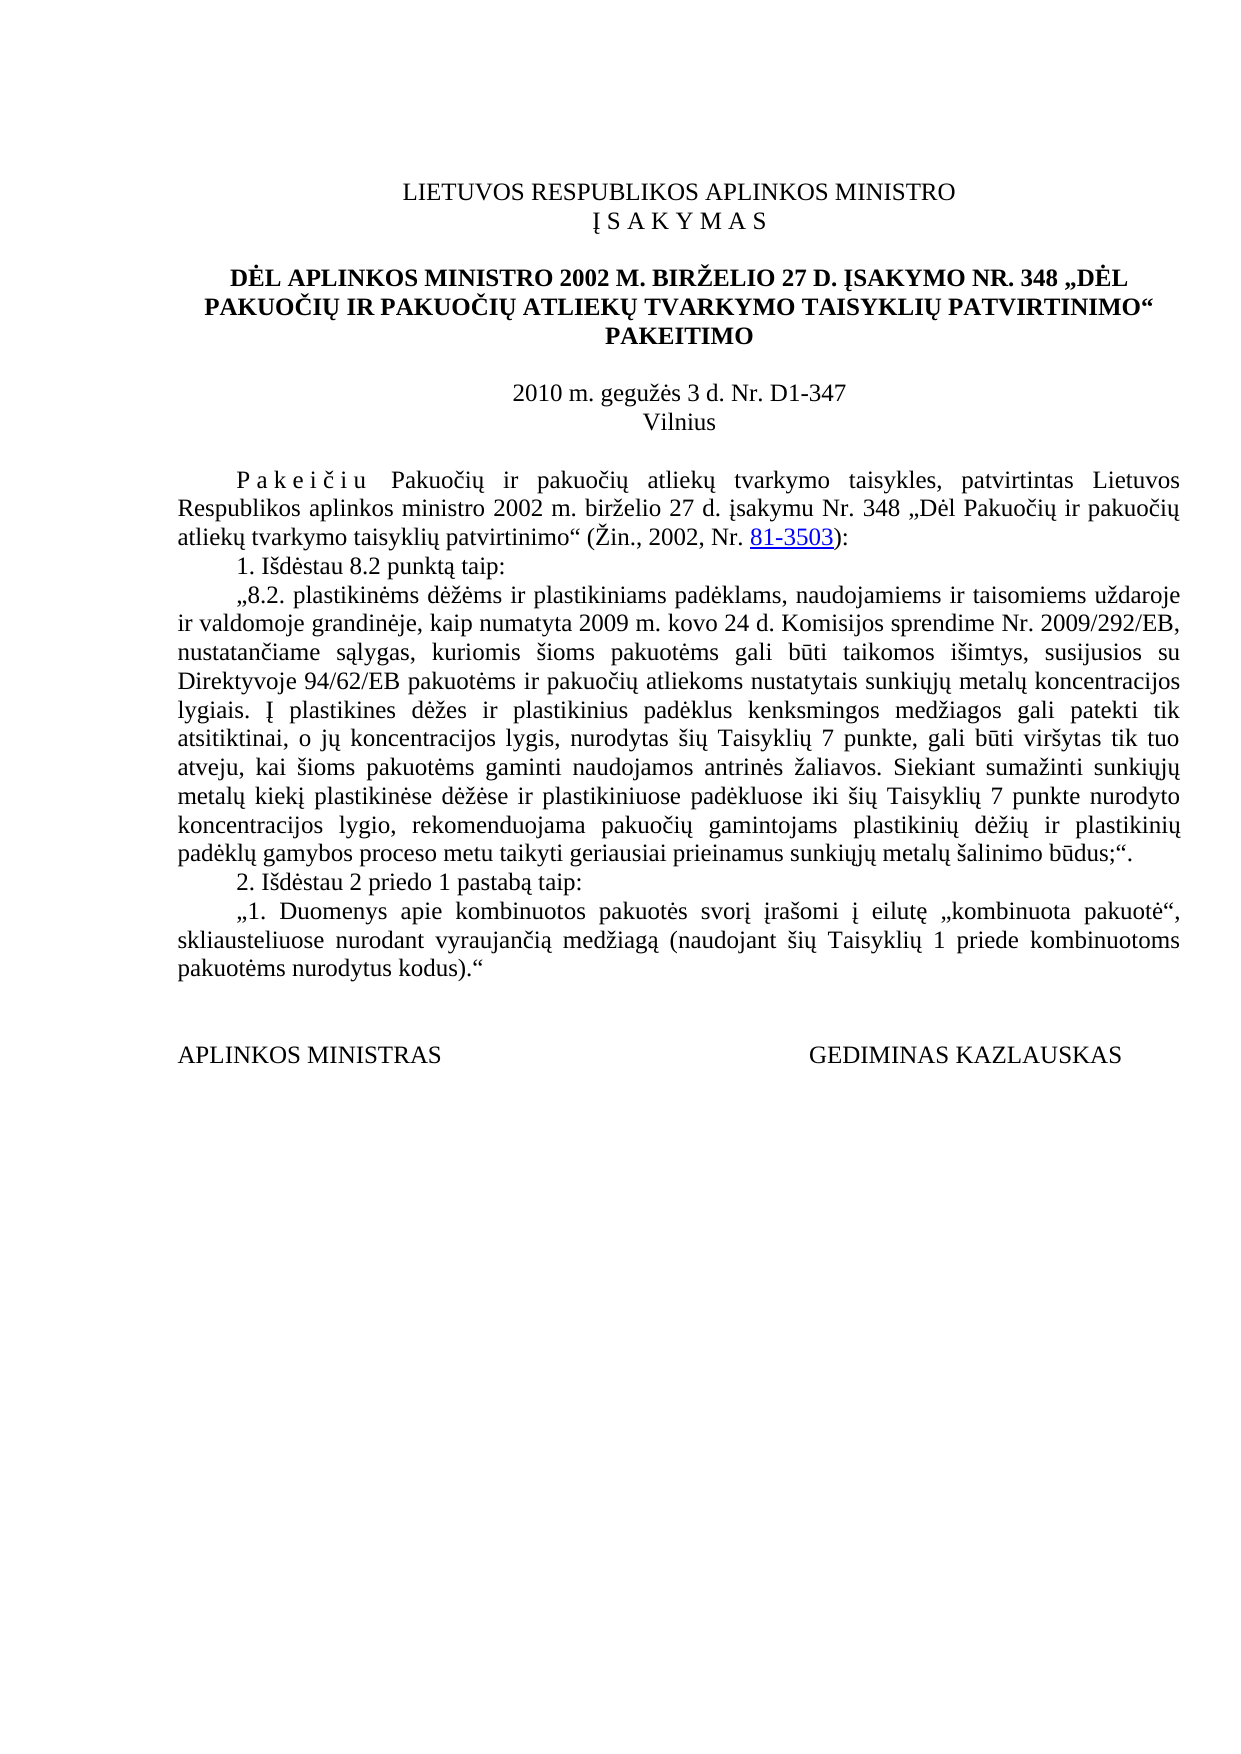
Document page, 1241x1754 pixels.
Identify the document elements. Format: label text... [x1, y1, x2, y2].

text Vilnius [177, 407, 1181, 436]
text Aplinkos ministras Gediminas Kazlauskas [177, 1040, 1181, 1068]
text DĖL APLINKOS MINISTRO 2002 M. BIRŽELIO 27 D. ĮSAKYMO Nr. 348 „DĖL PAKUOČIŲ IR PAKUOČIŲ ATLIEKŲ TVARKYMO TAISYKLIŲ PATVIRTINIMO“ PAKEITIMO [177, 263, 1181, 350]
text 2. Išdėstau 2 priedo 1 pastabą taip: [177, 867, 1181, 896]
text LIETUVOS RESPUBLIKOS APLINKOS MINISTRO [177, 177, 1181, 206]
text 2010 m. gegužės 3 d. Nr. D1-347 [177, 378, 1181, 407]
text ĮSAKYMAS [177, 206, 1181, 235]
text Pakeičiu Pakuočių ir pakuočių atliekų tvarkymo taisykles, patvirtintas Lietuvos Respublikos aplinkos ministro 2002 m. birželio 27 d. įsakymu Nr. 348 „Dėl Pakuočių ir pakuočių atliekų tvarkymo taisyklių patvirtinimo“ (Žin., 2002, Nr. 81-3503): [177, 465, 1181, 551]
text 1. Išdėstau 8.2 punktą taip: [177, 551, 1181, 580]
text „8.2. plastikinėms dėžėms ir plastikiniams padėklams, naudojamiems ir taisomiems uždaroje ir valdomoje grandinėje, kaip numatyta 2009 m. kovo 24 d. Komisijos sprendime Nr. 2009/292/EB, nustatančiame sąlygas, kuriomis šioms pakuotėms gali būti taikomos išimtys, susijusios su Direktyvoje 94/62/EB pakuotėms ir pakuočių atliekoms nustatytais sunkiųjų metalų koncentracijos lygiais. Į plastikines dėžes ir plastikinius padėklus kenksmingos medžiagos gali patekti tik atsitiktinai, o jų koncentracijos lygis, nurodytas šių Taisyklių 7 punkte, gali būti viršytas tik tuo atveju, kai šioms pakuotėms gaminti naudojamos antrinės žaliavos. Siekiant sumažinti sunkiųjų metalų kiekį plastikinėse dėžėse ir plastikiniuose padėkluose iki šių Taisyklių 7 punkte nurodyto koncentracijos lygio, rekomenduojama pakuočių gamintojams plastikinių dėžių ir plastikinių padėklų gamybos proceso metu taikyti geriausiai prieinamus sunkiųjų metalų šalinimo būdus;“. [177, 580, 1181, 867]
text „1. Duomenys apie kombinuotos pakuotės svorį įrašomi į eilutę „kombinuota pakuotė“, skliausteliuose nurodant vyraujančią medžiagą (naudojant šių Taisyklių 1 priede kombinuotoms pakuotėms nurodytus kodus).“ [177, 896, 1181, 982]
